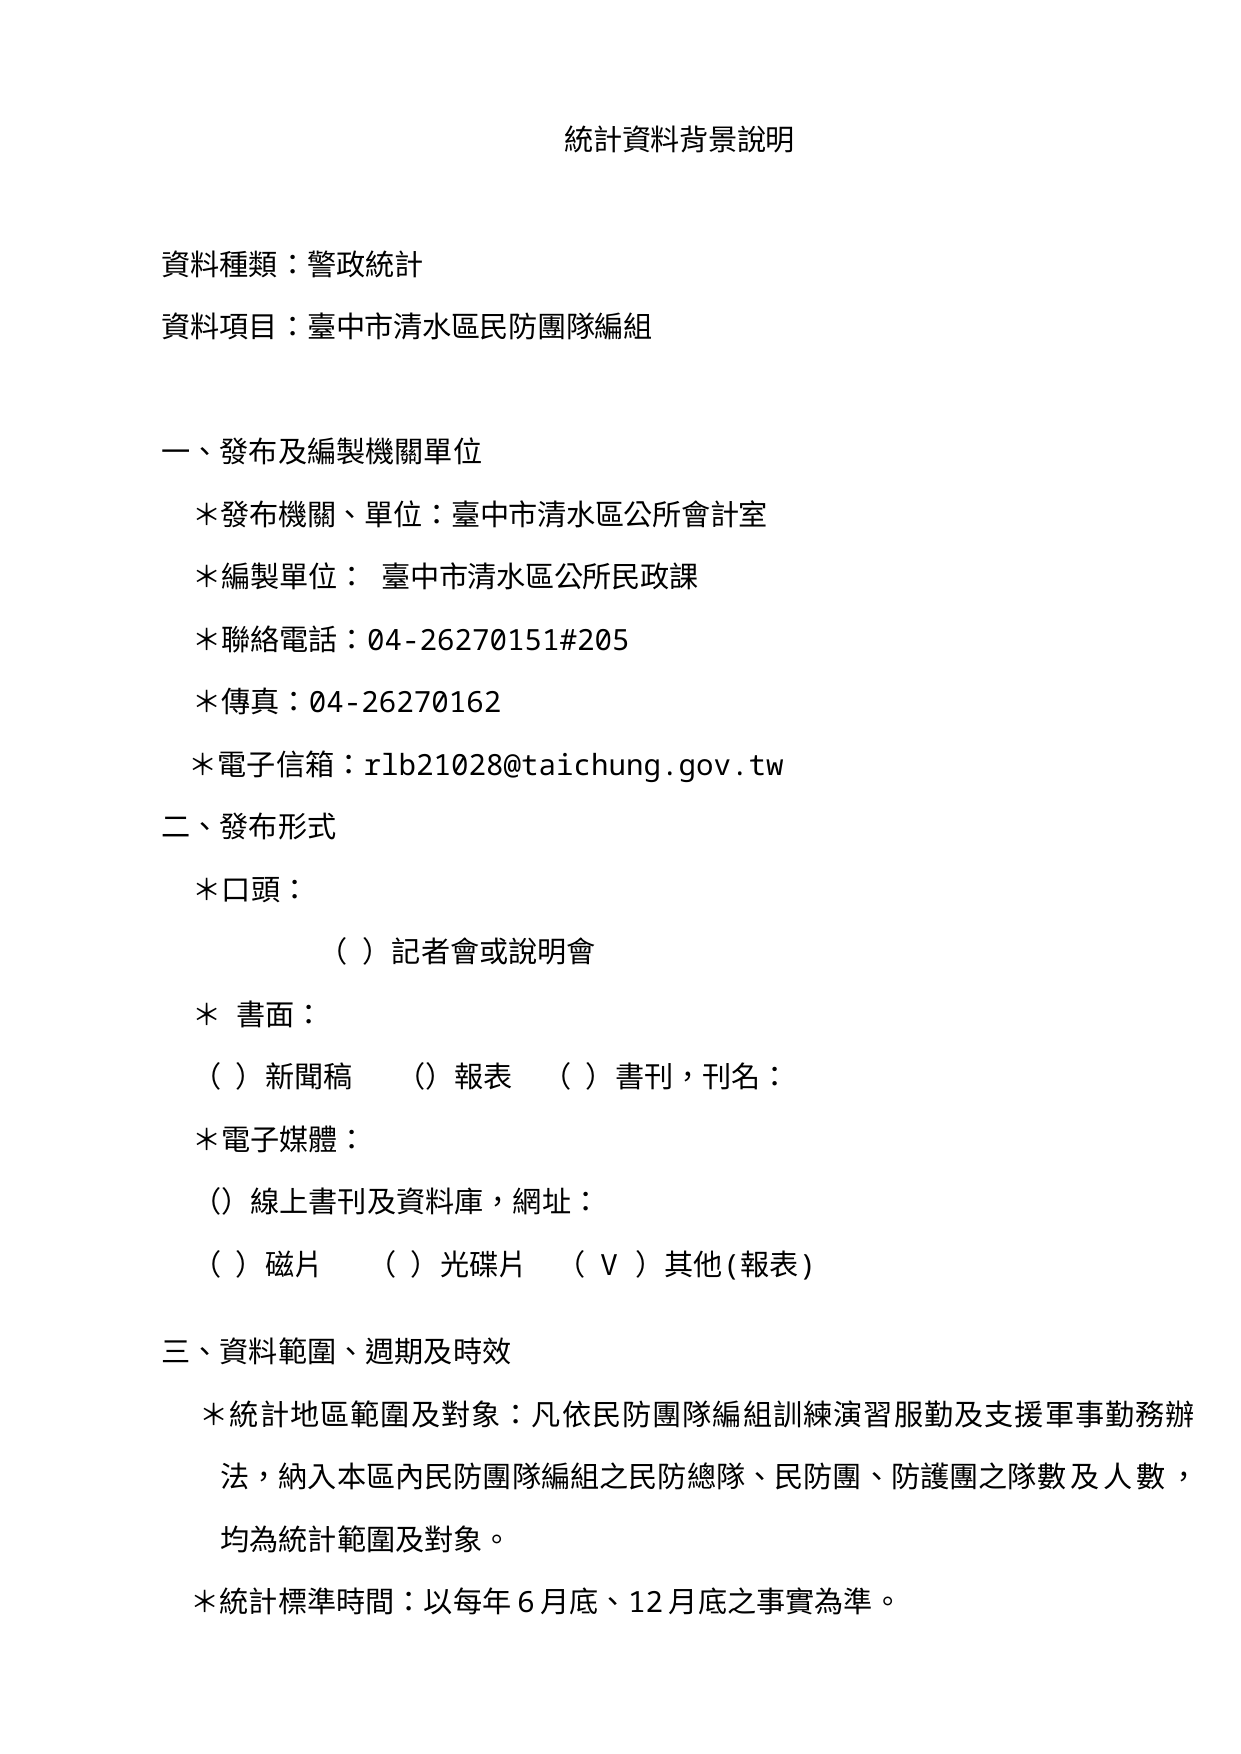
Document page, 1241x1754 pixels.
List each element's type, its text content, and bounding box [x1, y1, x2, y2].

table_header 統計資料背景說明 資料種類：警政統計 資料項目：臺中市清水區民防團隊編組 一、發布及編製機關單位 ＊發布機關、單位：臺中市清水區公所會計室 ＊編製單位： 臺中市清水區公所民政課 ＊聯絡電話：04-26270151#205 ＊傳真：04-26270162 ＊電子信箱：rlb21028@taichung.gov.tw 二、發布形式 口頭： （ ）記者會或說明會 ＊ 書面： （ ）新聞稿 （）報表 （ ）書刊，刊名： ＊電子媒體： （）線上書刊及資料庫，網址： （ ）磁片 （ ）光碟片 （ V ）其他(報表) 三、資料範圍、週期及時效 ＊統計地區範圍及對象：凡依民防團隊編組訓練演習服勤及支援軍事勤務辦法，納入本區內民防團隊編組之民防總隊、民防團、防護團之隊數 及人數，均為統計範圍及對象。 ＊統計標準時間：以每年6月底、12月底之事實為準。 [150, 96, 1209, 1621]
